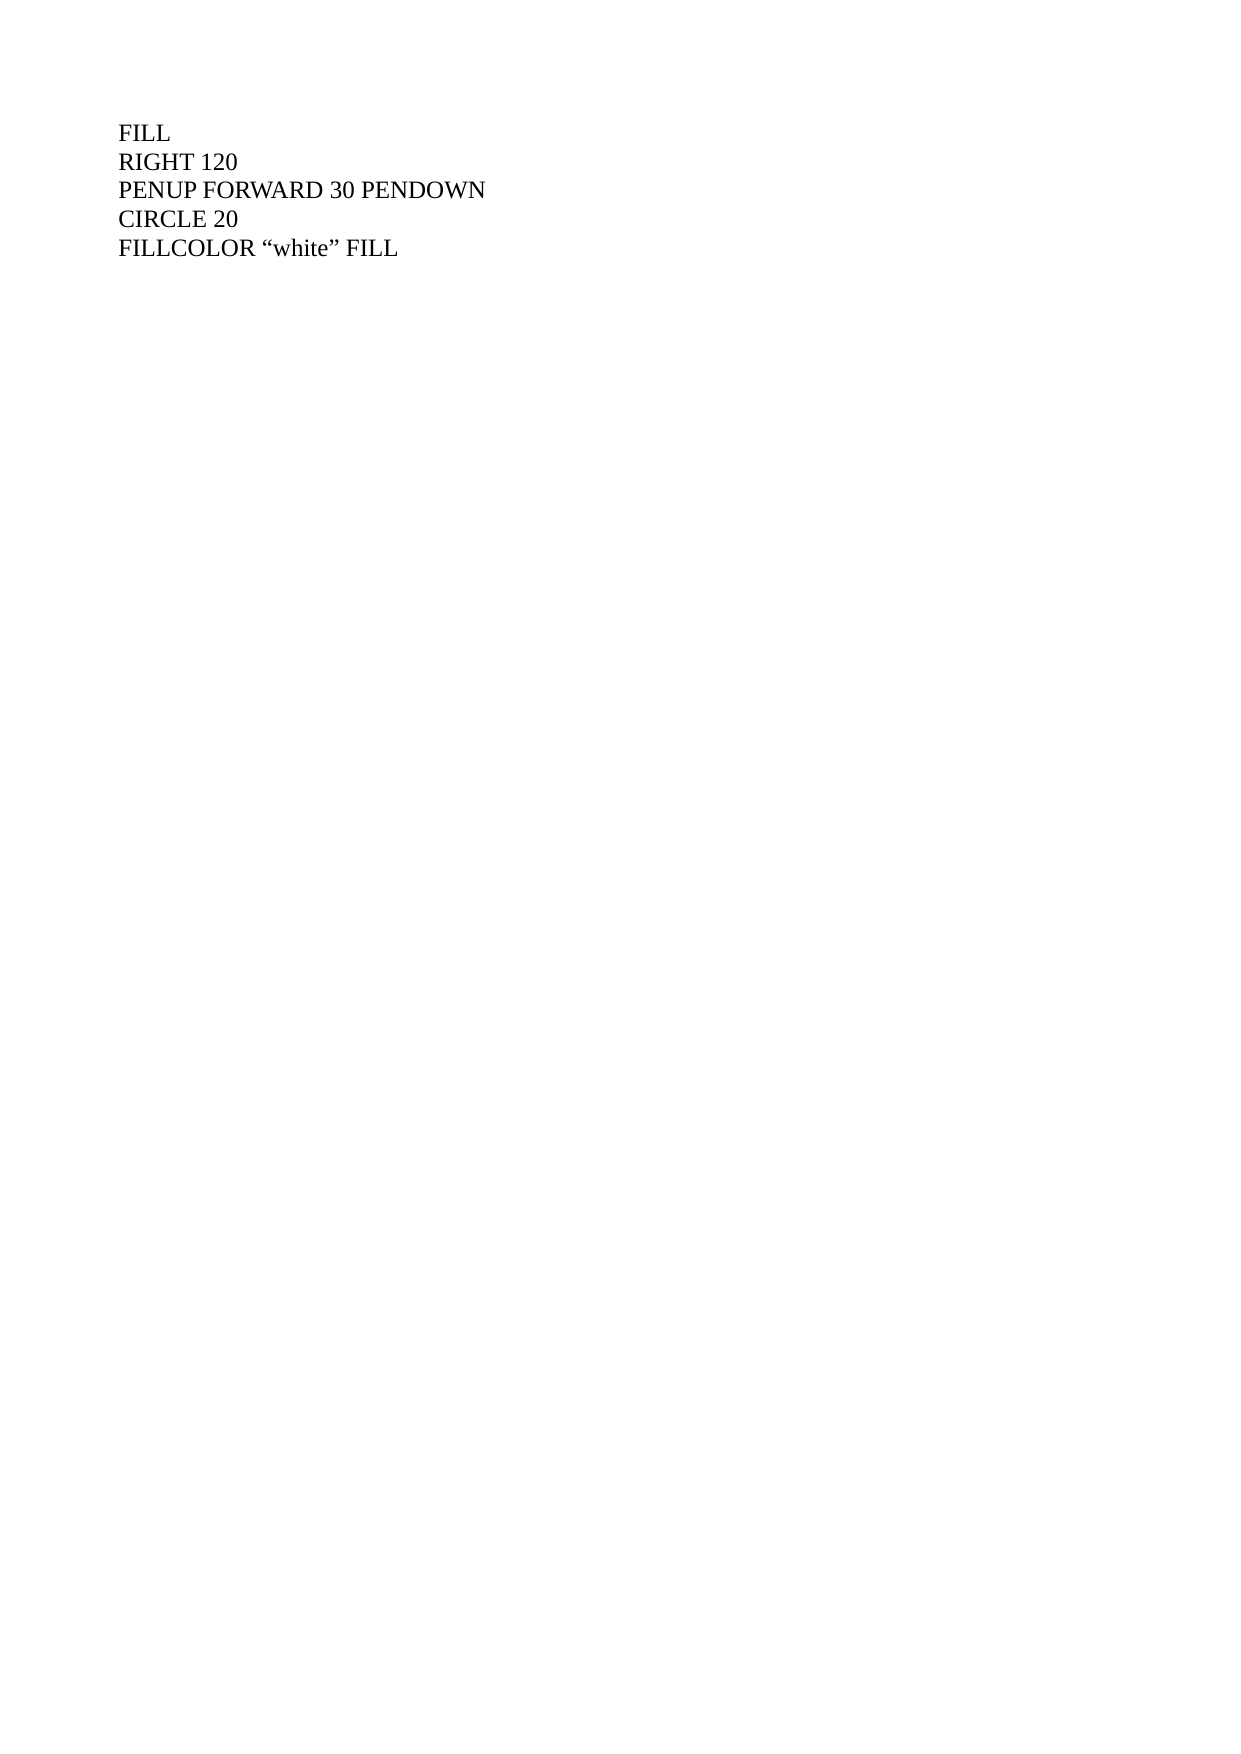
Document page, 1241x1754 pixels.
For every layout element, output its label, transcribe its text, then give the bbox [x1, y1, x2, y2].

text FILLCOLOR “white” FILL [118, 233, 1122, 262]
text PENUP FORWARD 30 PENDOWN [118, 176, 1122, 204]
text RIGHT 120 [118, 147, 1122, 176]
text CIRCLE 20 [118, 204, 1122, 233]
text FILL [118, 118, 1122, 147]
